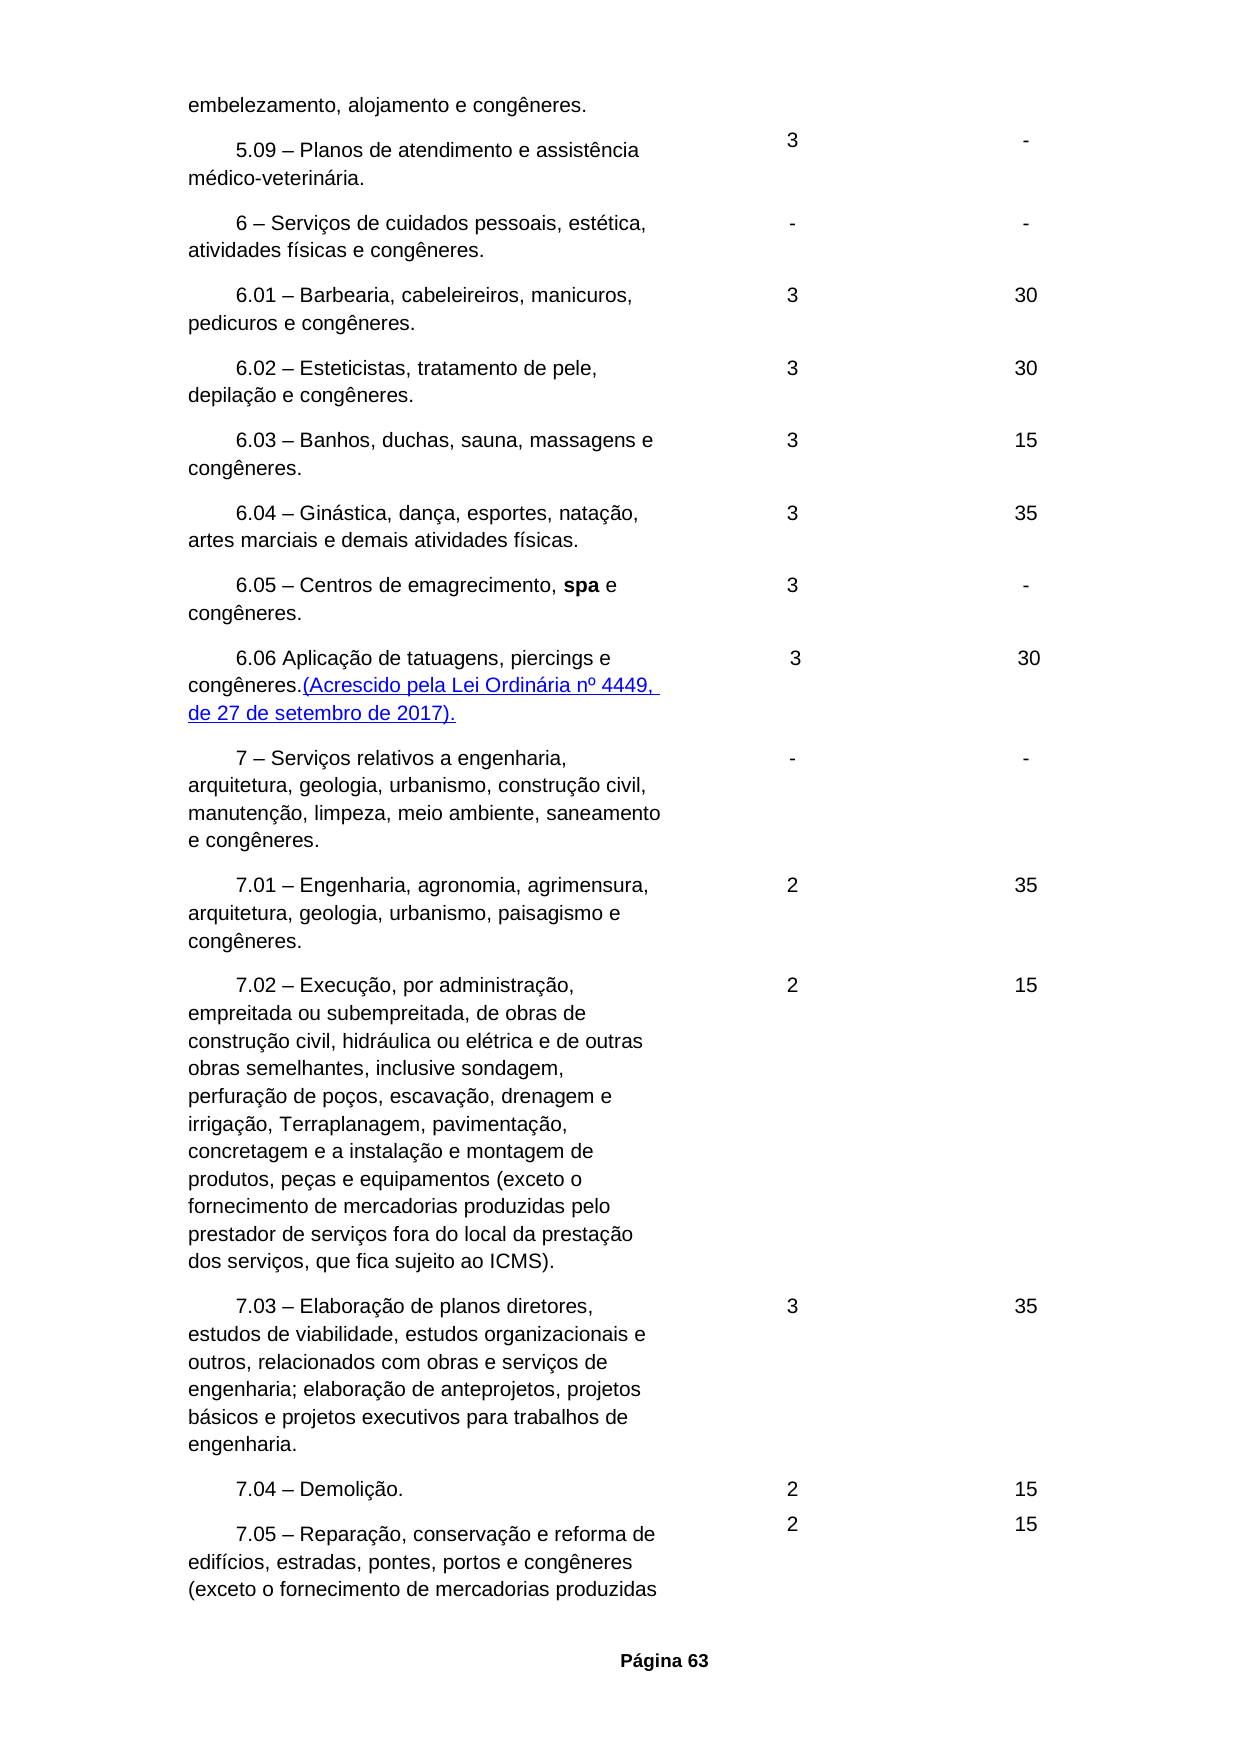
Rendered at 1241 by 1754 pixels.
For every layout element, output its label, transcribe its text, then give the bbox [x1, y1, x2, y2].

table_cell 5.09 – Planos de atendimento e assistência médico-veterinária. [177, 128, 680, 200]
table_cell 3 [680, 418, 911, 490]
table_cell 6.03 – Banhos, duchas, sauna, massagens e congêneres. [177, 418, 680, 490]
table_cell 15 [911, 963, 1147, 1284]
table_cell 15 [911, 1467, 1147, 1512]
table_cell 3 [680, 635, 911, 735]
table_cell 3 [680, 128, 911, 200]
table_cell - [911, 563, 1147, 635]
table_cell - [911, 735, 1147, 863]
table_cell [680, 83, 911, 128]
table_cell 2 [680, 863, 911, 963]
table_cell 3 [680, 273, 911, 345]
table_cell 3 [680, 1284, 911, 1467]
table_cell 35 [911, 490, 1147, 563]
table_cell 7.02 – Execução, por administração, empreitada ou subempreitada, de obras de construção civil, hidráulica ou elétrica e de outras obras semelhantes, inclusive sondagem, perfuração de poços, escavação, drenagem e irrigação, Terraplanagem, pavimentação, concretagem e a instalação e montagem de produtos, peças e equipamentos (exceto o fornecimento de mercadorias produzidas pelo prestador de serviços fora do local da prestação dos serviços, que fica sujeito ao ICMS). [177, 963, 680, 1284]
table_cell embelezamento, alojamento e congêneres. [177, 83, 680, 128]
table_cell [911, 83, 1147, 128]
table_cell 30 [911, 345, 1147, 418]
table_cell 15 [911, 418, 1147, 490]
table_cell 30 [911, 273, 1147, 345]
table_cell - [911, 200, 1147, 273]
table_cell 35 [911, 863, 1147, 963]
table_cell - [680, 735, 911, 863]
table_cell 6.01 – Barbearia, cabeleireiros, manicuros, pedicuros e congêneres. [177, 273, 680, 345]
table_cell - [680, 200, 911, 273]
table_cell 30 [911, 635, 1147, 735]
table_cell 7.01 – Engenharia, agronomia, agrimensura, arquitetura, geologia, urbanismo, paisagismo e congêneres. [177, 863, 680, 963]
table_cell 7.05 – Reparação, conservação e reforma de edifícios, estradas, pontes, portos e congêneres (exceto o fornecimento de mercadorias produzidas [177, 1512, 680, 1601]
table_cell 7 – Serviços relativos a engenharia, arquitetura, geologia, urbanismo, construção civil, manutenção, limpeza, meio ambiente, saneamento e congêneres. [177, 735, 680, 863]
table_cell 6.04 – Ginástica, dança, esportes, natação, artes marciais e demais atividades físicas. [177, 490, 680, 563]
table_cell 3 [680, 563, 911, 635]
table_cell 3 [680, 490, 911, 563]
table_cell 7.03 – Elaboração de planos diretores, estudos de viabilidade, estudos organizacionais e outros, relacionados com obras e serviços de engenharia; elaboração de anteprojetos, projetos básicos e projetos executivos para trabalhos de engenharia. [177, 1284, 680, 1467]
table_cell 15 [911, 1512, 1147, 1601]
table_cell 6.06 Aplicação de tatuagens, piercings e congêneres.(Acrescido pela Lei Ordinária nº 4449, de 27 de setembro de 2017). [177, 635, 680, 735]
table_cell - [911, 128, 1147, 200]
table_cell 3 [680, 345, 911, 418]
table_cell 6.05 – Centros de emagrecimento, spa e congêneres. [177, 563, 680, 635]
table_cell 2 [680, 1467, 911, 1512]
table_cell 6 – Serviços de cuidados pessoais, estética, atividades físicas e congêneres. [177, 200, 680, 273]
table_cell 6.02 – Esteticistas, tratamento de pele, depilação e congêneres. [177, 345, 680, 418]
table_cell 35 [911, 1284, 1147, 1467]
table_cell 2 [680, 1512, 911, 1601]
table_cell 2 [680, 963, 911, 1284]
table_cell 7.04 – Demolição. [177, 1467, 680, 1512]
